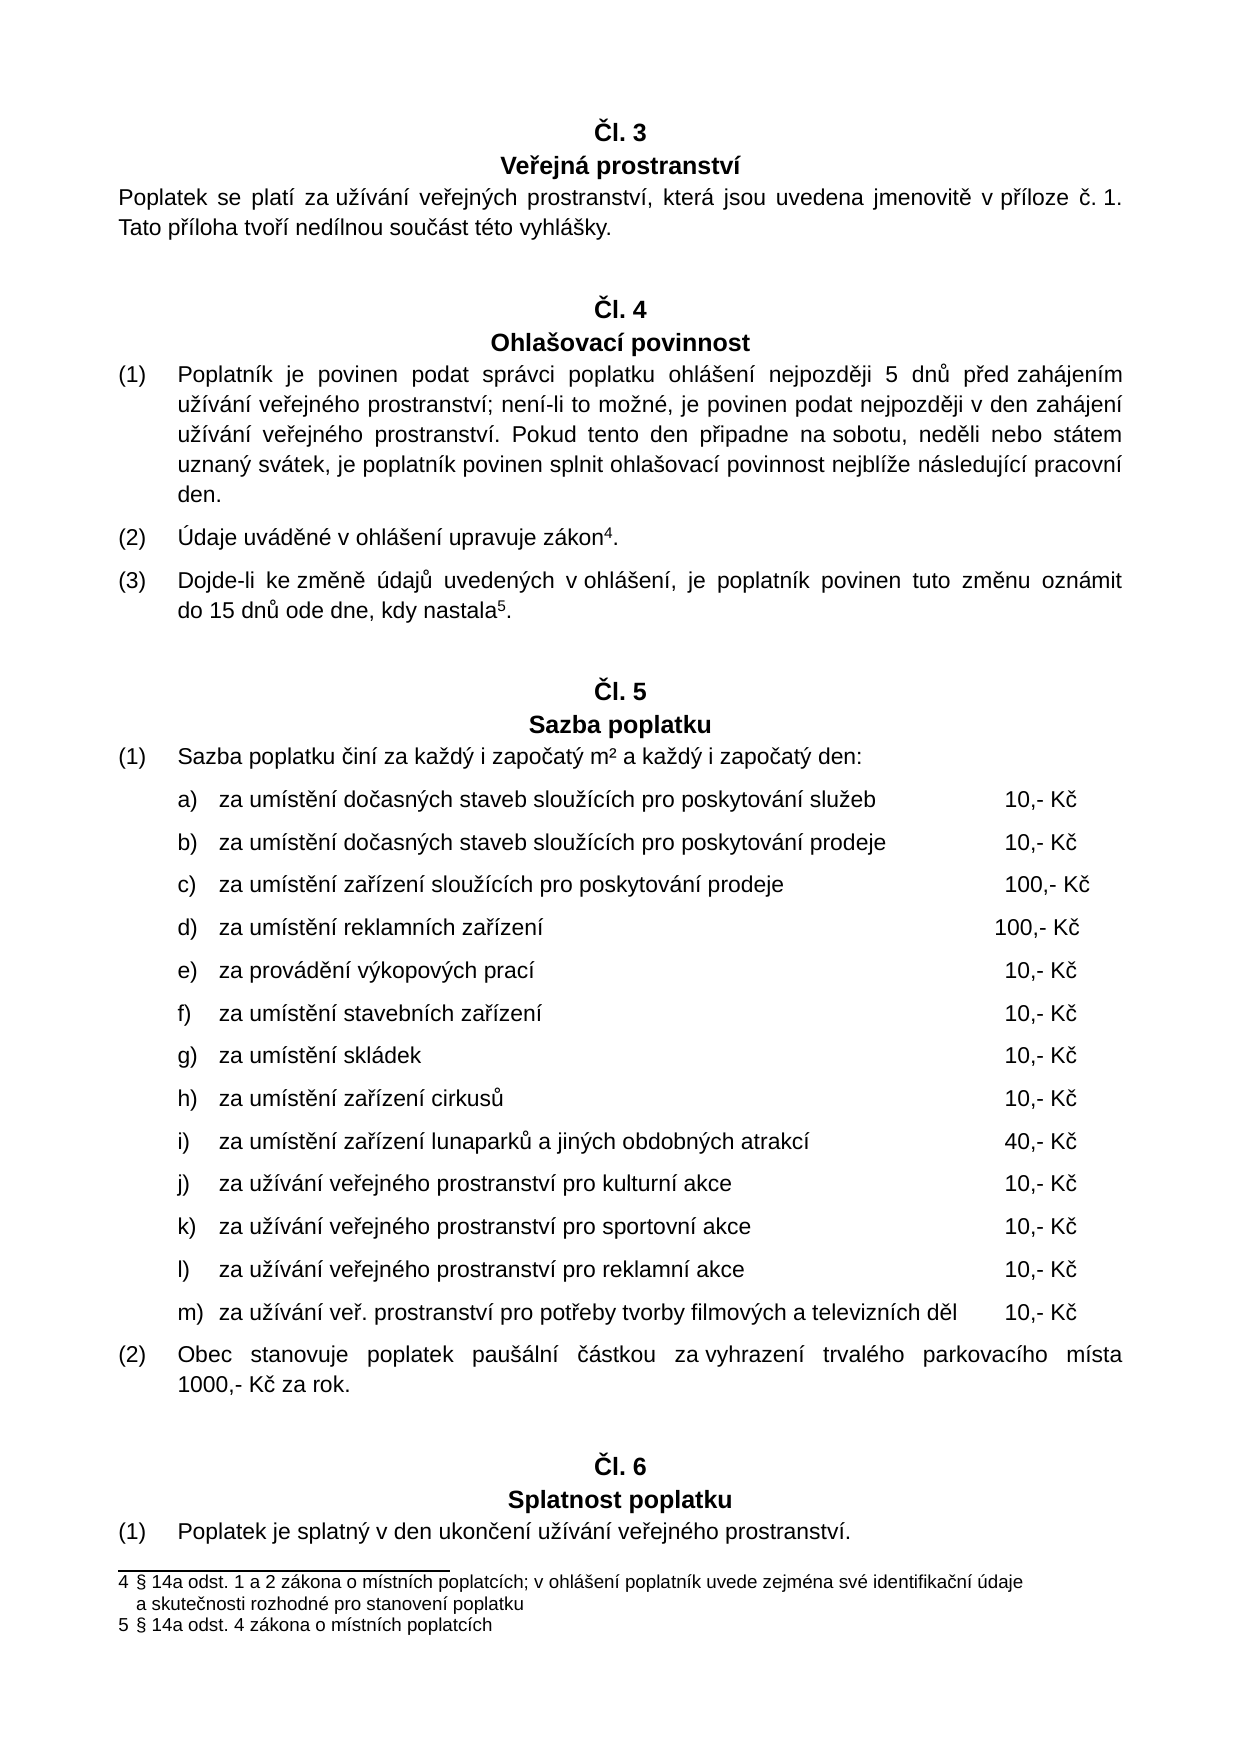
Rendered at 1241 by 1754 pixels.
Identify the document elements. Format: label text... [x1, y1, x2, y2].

list za umístění zařízení sloužících pro poskytování prodeje 100,- Kč [177, 871, 1122, 898]
list za umístění zařízení cirkusů 10,- Kč [177, 1085, 1122, 1111]
list Obec stanovuje poplatek paušální částkou za vyhrazení trvalého parkovacího místa 1000,- Kč za rok. [118, 1341, 1122, 1398]
subtitle Čl. 4 Ohlašovací povinnost [118, 294, 1122, 356]
list za umístění dočasných staveb sloužících pro poskytování prodeje 10,- Kč [177, 829, 1122, 855]
list za provádění výkopových prací 10,- Kč [177, 957, 1122, 983]
list § 14a odst. 4 zákona o místních poplatcích [118, 1614, 1122, 1635]
subtitle Čl. 3 Veřejná prostranství [118, 118, 1122, 180]
list za užívání veř. prostranství pro potřeby tvorby filmových a televizních děl 10,- Kč [177, 1298, 1122, 1325]
list za umístění reklamních zařízení 100,- Kč [177, 914, 1122, 941]
subtitle Čl. 5 Sazba poplatku [118, 677, 1122, 739]
list Dojde-li ke změně údajů uvedených v ohlášení, je poplatník povinen tuto změnu oznámit do 15 dnů ode dne, kdy nastala. [118, 567, 1122, 623]
list Poplatek je splatný v den ukončení užívání veřejného prostranství. [118, 1518, 1122, 1544]
text Poplatek se platí za užívání veřejných prostranství, která jsou uvedena jmenovitě v příloze č. 1. Tato příloha tvoří nedílnou součást této vyhlášky. [118, 184, 1122, 241]
list § 14a odst. 1 a 2 zákona o místních poplatcích; v ohlášení poplatník uvede zejména své identifikační údaje a skutečnosti rozhodné pro stanovení poplatku [118, 1571, 1122, 1614]
list za užívání veřejného prostranství pro reklamní akce 10,- Kč [177, 1256, 1122, 1282]
list za užívání veřejného prostranství pro kulturní akce 10,- Kč [177, 1170, 1122, 1197]
list za umístění zařízení lunaparků a jiných obdobných atrakcí 40,- Kč [177, 1128, 1122, 1154]
list za umístění stavebních zařízení 10,- Kč [177, 999, 1122, 1026]
list za umístění skládek 10,- Kč [177, 1042, 1122, 1069]
subtitle Čl. 6 Splatnost poplatku [118, 1452, 1122, 1513]
list Údaje uváděné v ohlášení upravuje zákon. [118, 524, 1122, 551]
list za umístění dočasných staveb sloužících pro poskytování služeb 10,- Kč [177, 786, 1122, 812]
list za užívání veřejného prostranství pro sportovní akce 10,- Kč [177, 1213, 1122, 1239]
list Sazba poplatku činí za každý i započatý m² a každý i započatý den: [118, 743, 1122, 770]
list Poplatník je povinen podat správci poplatku ohlášení nejpozději 5 dnů před zahájením užívání veřejného prostranství; není-li to možné, je povinen podat nejpozději v den zahájení užívání veřejného prostranství. Pokud tento den připadne na sobotu, neděli nebo státem uznaný svátek, je poplatník povinen splnit ohlašovací povinnost nejblíže následující pracovní den. [118, 361, 1122, 508]
